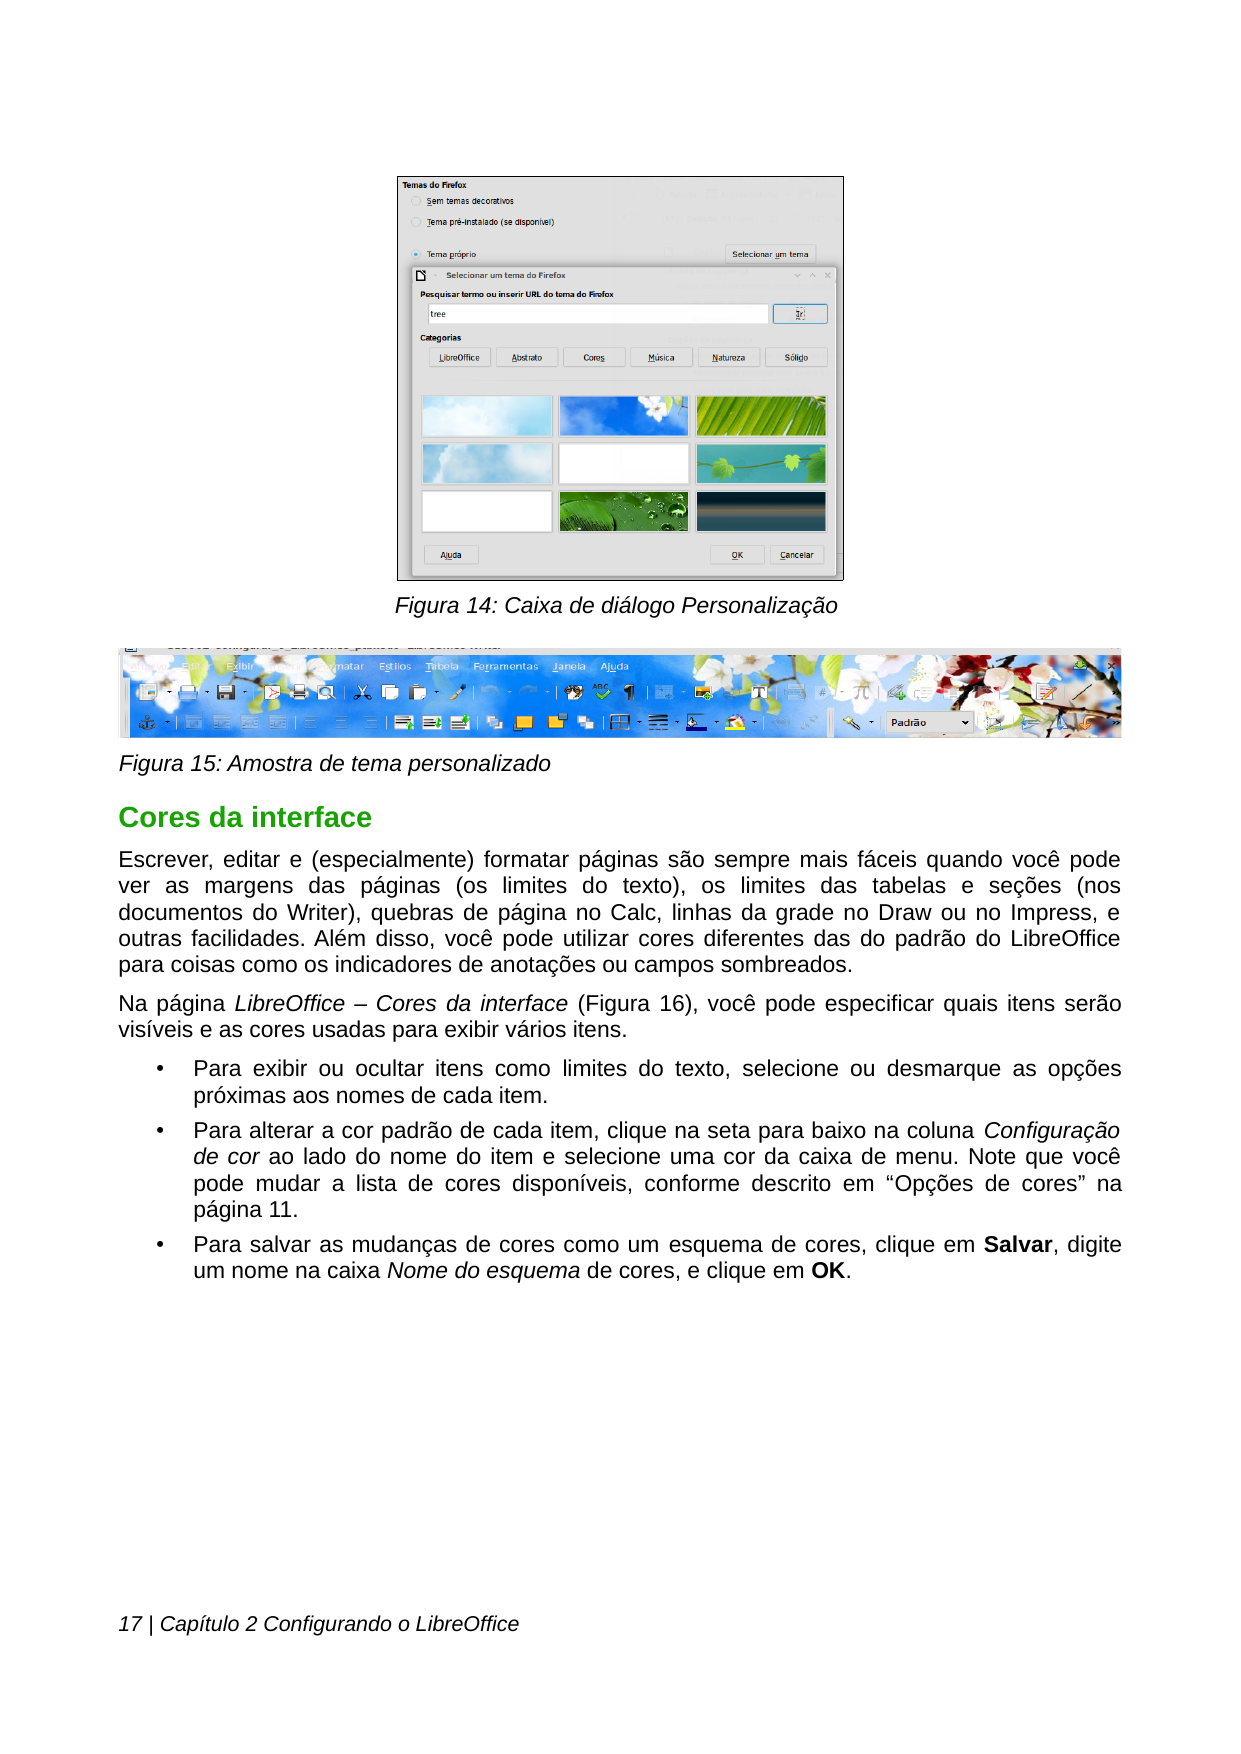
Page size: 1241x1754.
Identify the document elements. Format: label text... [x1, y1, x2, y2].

text Figura 14: Caixa de diálogo Personalização [394, 592, 846, 618]
list Para salvar as mudanças de cores como um esquema de cores, clique em Salvar, digite um nome na caixa Nome do esquema de cores, e clique em OK. [156, 1231, 1122, 1284]
picture [398, 177, 843, 580]
list Para exibir ou ocultar itens como limites do texto, selecione ou desmarque as opções próximas aos nomes de cada item. [156, 1055, 1122, 1108]
subtitle Cores da interface [118, 801, 1122, 834]
text Na página LibreOffice – Cores da interface (Figura 16), você pode especificar quais itens serão visíveis e as cores usadas para exibir vários itens. [118, 990, 1122, 1043]
list Para alterar a cor padrão de cada item, clique na seta para baixo na coluna Configuração de cor ao lado do nome do item e selecione uma cor da caixa de menu. Note que você pode mudar a lista de cores disponíveis, conforme descrito em “Opções de cores” na página 11. [156, 1117, 1122, 1222]
text Escrever, editar e (especialmente) formatar páginas são sempre mais fáceis quando você pode ver as margens das páginas (os limites do texto), os limites das tabelas e seções (nos documentos do Writer), quebras de página no Calc, linhas da grade no Draw ou no Impress, e outras facilidades. Além disso, você pode utilizar cores diferentes das do padrão do LibreOffice para coisas como os indicadores de anotações ou campos sombreados. [118, 846, 1122, 978]
picture [118, 648, 1122, 738]
text Figura 15: Amostra de tema personalizado [119, 749, 1121, 776]
